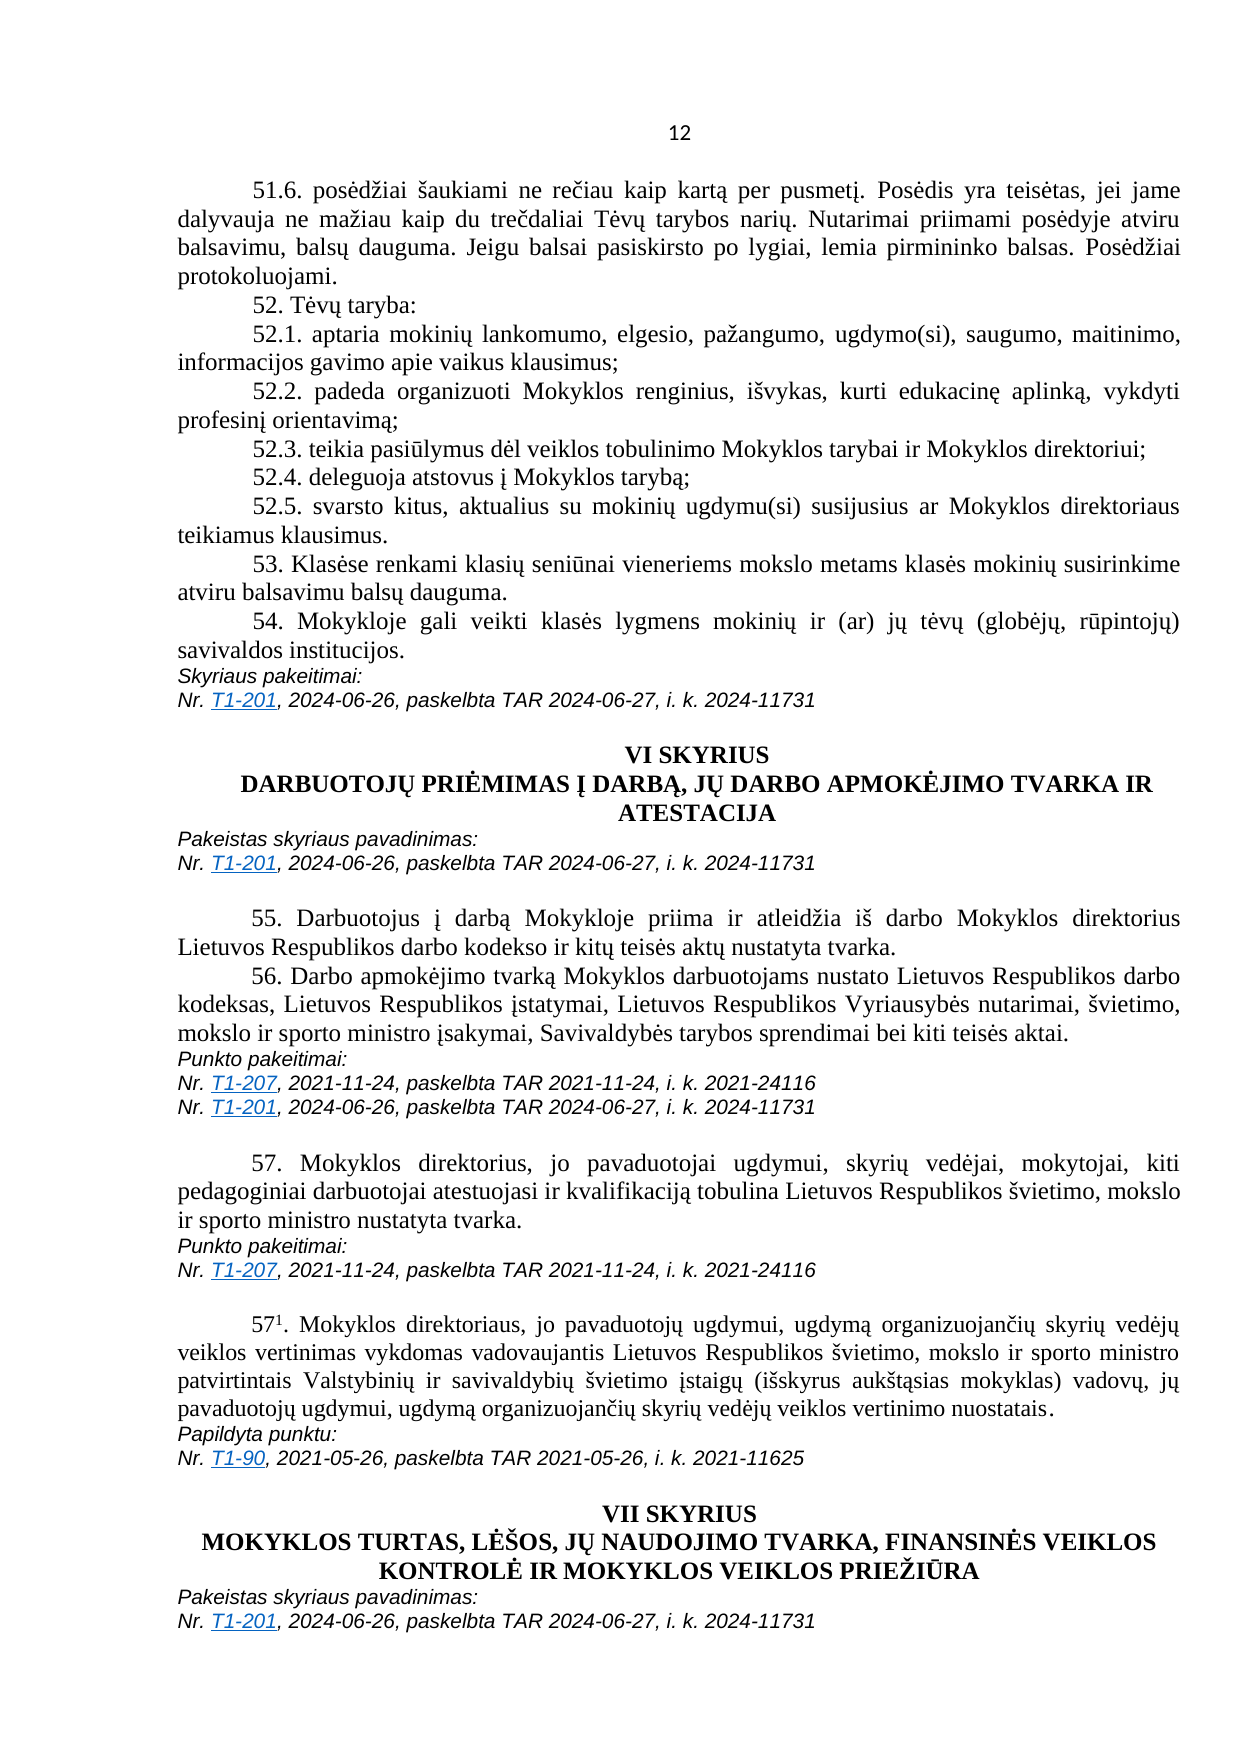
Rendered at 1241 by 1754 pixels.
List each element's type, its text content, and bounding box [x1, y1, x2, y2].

text Punkto pakeitimai: [177, 1234, 1181, 1258]
text 51.6. posėdžiai šaukiami ne rečiau kaip kartą per pusmetį. Posėdis yra teisėtas, jei jame dalyvauja ne mažiau kaip du trečdaliai Tėvų tarybos narių. Nutarimai priimami posėdyje atviru balsavimu, balsų dauguma. Jeigu balsai pasiskirsto po lygiai, lemia pirmininko balsas. Posėdžiai protokoluojami. [177, 175, 1181, 290]
text VI SKYRIUS [213, 740, 1181, 769]
text Pakeistas skyriaus pavadinimas: [177, 827, 1181, 851]
text DARBUOTOJŲ PRIĖMIMAS Į DARBĄ, JŲ DARBO APMOKĖJIMO TVARKA IR ATESTACIJA [213, 769, 1181, 827]
text Nr. T1-201, 2024-06-26, paskelbta TAR 2024-06-27, i. k. 2024-11731 [177, 1095, 1181, 1119]
text Nr. T1-201, 2024-06-26, paskelbta TAR 2024-06-27, i. k. 2024-11731 [177, 688, 1181, 712]
text Skyriaus pakeitimai: [177, 664, 1181, 688]
text 571. Mokyklos direktoriaus, jo pavaduotojų ugdymui, ugdymą organizuojančių skyrių vedėjų veiklos vertinimas vykdomas vadovaujantis Lietuvos Respublikos švietimo, mokslo ir sporto ministro patvirtintais Valstybinių ir savivaldybių švietimo įstaigų (išskyrus aukštąsias mokyklas) vadovų, jų pavaduotojų ugdymui, ugdymą organizuojančių skyrių vedėjų veiklos vertinimo nuostatais. [177, 1311, 1181, 1422]
text 52.2. padeda organizuoti Mokyklos renginius, išvykas, kurti edukacinę aplinką, vykdyti profesinį orientavimą; [177, 376, 1181, 434]
text 52.3. teikia pasiūlymus dėl veiklos tobulinimo Mokyklos tarybai ir Mokyklos direktoriui; [177, 434, 1181, 462]
text 53. Klasėse renkami klasių seniūnai vieneriems mokslo metams klasės mokinių susirinkime atviru balsavimu balsų dauguma. [177, 549, 1181, 606]
text 52.4. deleguoja atstovus į Mokyklos tarybą; [177, 462, 1181, 491]
text 52.1. aptaria mokinių lankomumo, elgesio, pažangumo, ugdymo(si), saugumo, maitinimo, informacijos gavimo apie vaikus klausimus; [177, 319, 1181, 376]
text Pakeistas skyriaus pavadinimas: [177, 1585, 1181, 1609]
text Punkto pakeitimai: [177, 1047, 1181, 1071]
text 52. Tėvų taryba: [177, 290, 1181, 319]
text 55. Darbuotojus į darbą Mokykloje priima ir atleidžia iš darbo Mokyklos direktorius Lietuvos Respublikos darbo kodekso ir kitų teisės aktų nustatyta tvarka. [177, 903, 1181, 961]
text VII SKYRIUS [177, 1499, 1181, 1527]
text Papildyta punktu: [177, 1422, 1181, 1446]
text MOKYKLOS TURTAS, LĖŠOS, JŲ NAUDOJIMO TVARKA, FINANSINĖS VEIKLOS KONTROLĖ IR MOKYKLOS VEIKLOS PRIEŽIŪRA [177, 1527, 1181, 1585]
text 52.5. svarsto kitus, aktualius su mokinių ugdymu(si) susijusius ar Mokyklos direktoriaus teikiamus klausimus. [177, 491, 1181, 549]
text 57. Mokyklos direktorius, jo pavaduotojai ugdymui, skyrių vedėjai, mokytojai, kiti pedagoginiai darbuotojai atestuojasi ir kvalifikaciją tobulina Lietuvos Respublikos švietimo, mokslo ir sporto ministro nustatyta tvarka. [177, 1148, 1181, 1234]
text 56. Darbo apmokėjimo tvarką Mokyklos darbuotojams nustato Lietuvos Respublikos darbo kodeksas, Lietuvos Respublikos įstatymai, Lietuvos Respublikos Vyriausybės nutarimai, švietimo, mokslo ir sporto ministro įsakymai, Savivaldybės tarybos sprendimai bei kiti teisės aktai. [177, 961, 1181, 1047]
text 54. Mokykloje gali veikti klasės lygmens mokinių ir (ar) jų tėvų (globėjų, rūpintojų) savivaldos institucijos. [177, 606, 1181, 664]
text Nr. T1-201, 2024-06-26, paskelbta TAR 2024-06-27, i. k. 2024-11731 [177, 1609, 1181, 1633]
text Nr. T1-201, 2024-06-26, paskelbta TAR 2024-06-27, i. k. 2024-11731 [177, 851, 1181, 874]
text Nr. T1-207, 2021-11-24, paskelbta TAR 2021-11-24, i. k. 2021-24116 [177, 1071, 1181, 1095]
text Nr. T1-90, 2021-05-26, paskelbta TAR 2021-05-26, i. k. 2021-11625 [177, 1446, 1181, 1470]
text Nr. T1-207, 2021-11-24, paskelbta TAR 2021-11-24, i. k. 2021-24116 [177, 1258, 1181, 1282]
